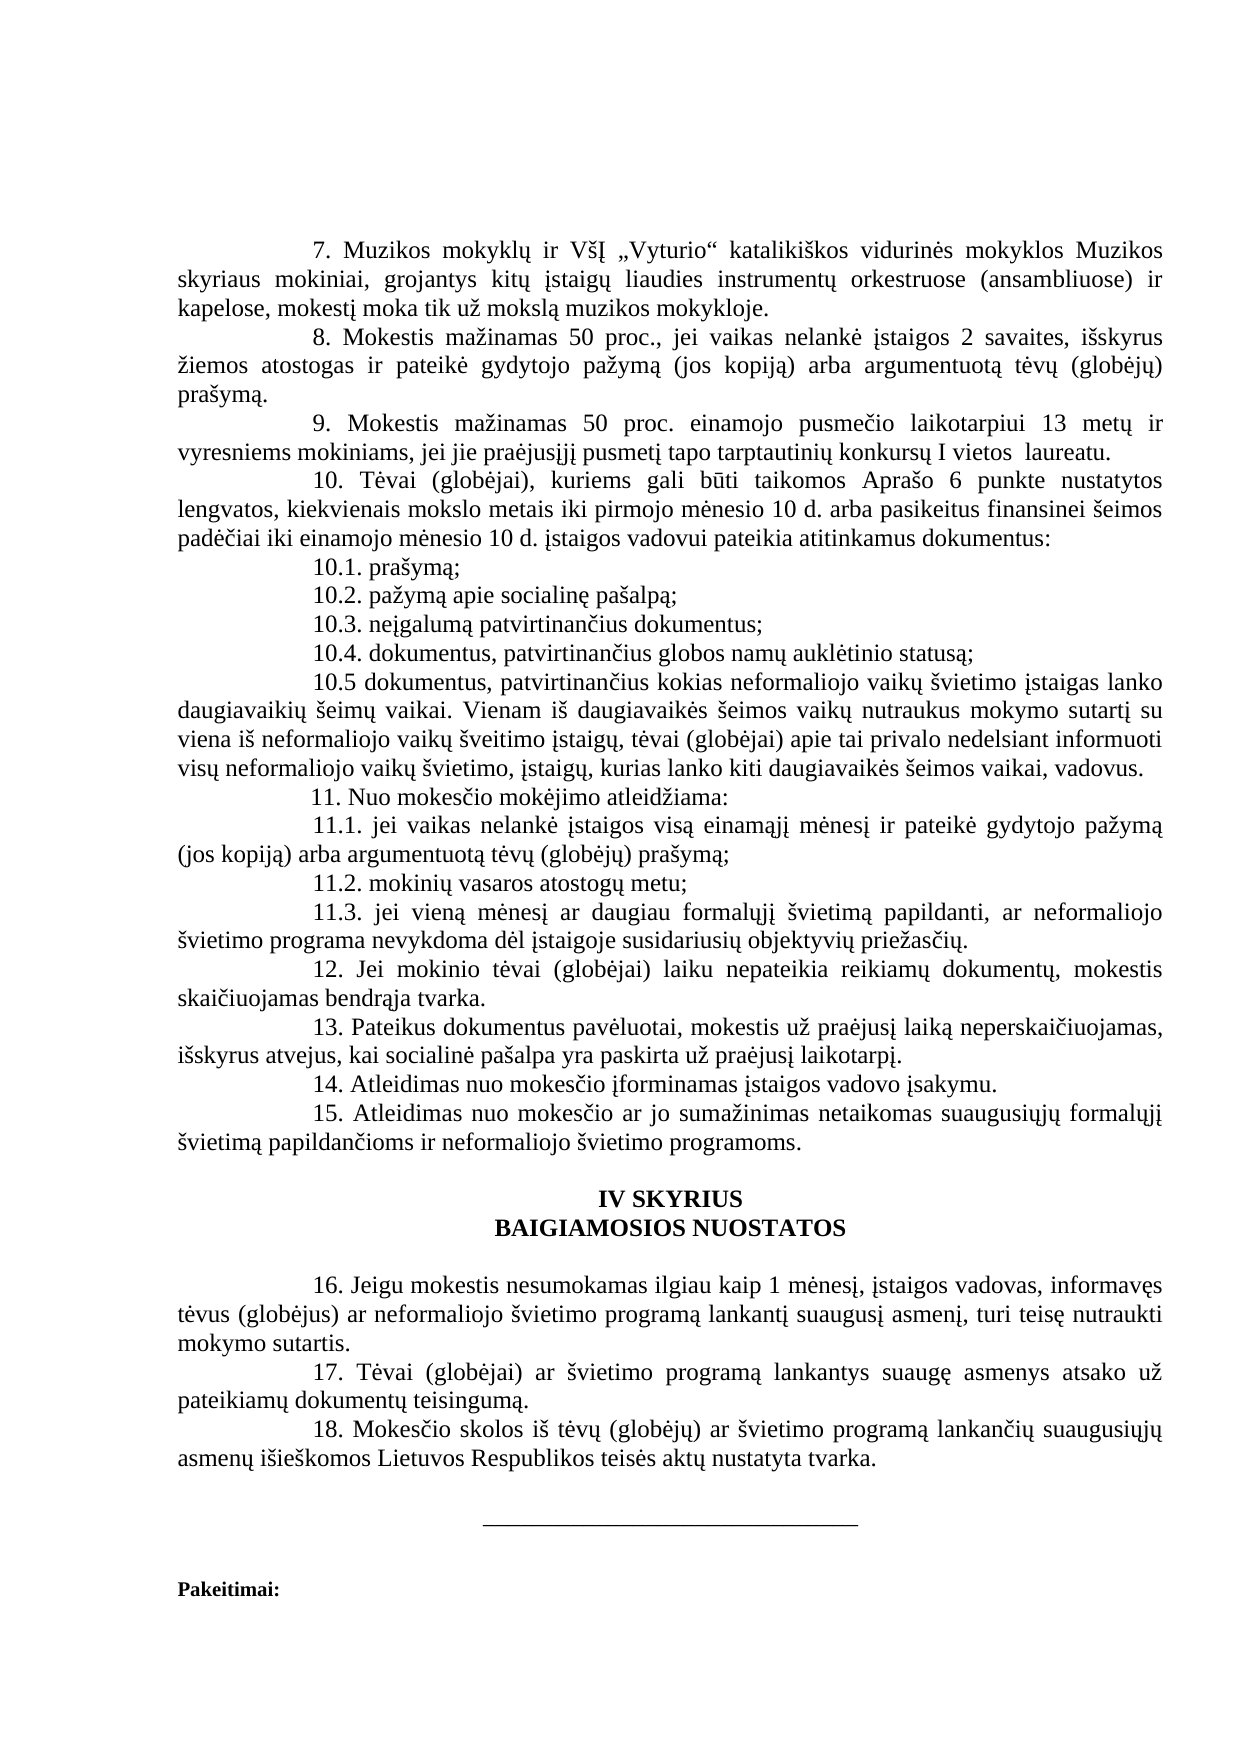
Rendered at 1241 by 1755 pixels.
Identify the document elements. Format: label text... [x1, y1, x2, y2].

text 14. Atleidimas nuo mokesčio įforminamas įstaigos vadovo įsakymu. [177, 1069, 1163, 1098]
text 8. Mokestis mažinamas 50 proc., jei vaikas nelankė įstaigos 2 savaites, išskyrus žiemos atostogas ir pateikė gydytojo pažymą (jos kopiją) arba argumentuotą tėvų (globėjų) prašymą. [177, 322, 1163, 408]
text 9. Mokestis mažinamas 50 proc. einamojo pusmečio laikotarpiui 13 metų ir vyresniems mokiniams, jei jie praėjusįjį pusmetį tapo tarptautinių konkursų I vietos laureatu. [177, 408, 1163, 465]
text 18. Mokesčio skolos iš tėvų (globėjų) ar švietimo programą lankančių suaugusiųjų asmenų išieškomos Lietuvos Respublikos teisės aktų nustatyta tvarka. [177, 1414, 1163, 1472]
text 16. Jeigu mokestis nesumokamas ilgiau kaip 1 mėnesį, įstaigos vadovas, informavęs tėvus (globėjus) ar neformaliojo švietimo programą lankantį suaugusį asmenį, turi teisę nutraukti mokymo sutartis. [177, 1270, 1163, 1357]
text 11.3. jei vieną mėnesį ar daugiau formalųjį švietimą papildanti, ar neformaliojo švietimo programa nevykdoma dėl įstaigoje susidariusių objektyvių priežasčių. [177, 897, 1163, 954]
text 10.3. neįgalumą patvirtinančius dokumentus; [177, 609, 1163, 638]
text 10.1. prašymą; [177, 552, 1163, 580]
text 13. Pateikus dokumentus pavėluotai, mokestis už praėjusį laiką neperskaičiuojamas, išskyrus atvejus, kai socialinė pašalpa yra paskirta už praėjusį laikotarpį. [177, 1012, 1163, 1069]
text Pakeitimai: [177, 1577, 1163, 1601]
text 12. Jei mokinio tėvai (globėjai) laiku nepateikia reikiamų dokumentų, mokestis skaičiuojamas bendrąja tvarka. [177, 954, 1163, 1012]
text 10.2. pažymą apie socialinę pašalpą; [177, 580, 1163, 609]
text 15. Atleidimas nuo mokesčio ar jo sumažinimas netaikomas suaugusiųjų formalųjį švietimą papildančioms ir neformaliojo švietimo programoms. [177, 1098, 1163, 1155]
text 17. Tėvai (globėjai) ar švietimo programą lankantys suaugę asmenys atsako už pateikiamų dokumentų teisingumą. [177, 1357, 1163, 1414]
text 7. Muzikos mokyklų ir VšĮ „Vyturio“ katalikiškos vidurinės mokyklos Muzikos skyriaus mokiniai, grojantys kitų įstaigų liaudies instrumentų orkestruose (ansambliuose) ir kapelose, mokestį moka tik už mokslą muzikos mokykloje. [177, 235, 1163, 322]
text BAIGIAMOSIOS NUOSTATOS [177, 1213, 1163, 1242]
text 10.4. dokumentus, patvirtinančius globos namų auklėtinio statusą; [177, 638, 1163, 667]
text 11. Nuo mokesčio mokėjimo atleidžiama: [177, 782, 1163, 810]
text 10. Tėvai (globėjai), kuriems gali būti taikomos Aprašo 6 punkte nustatytos lengvatos, kiekvienais mokslo metais iki pirmojo mėnesio 10 d. arba pasikeitus finansinei šeimos padėčiai iki einamojo mėnesio 10 d. įstaigos vadovui pateikia atitinkamus dokumentus: [177, 465, 1163, 552]
text 11.2. mokinių vasaros atostogų metu; [177, 868, 1163, 897]
text 11.1. jei vaikas nelankė įstaigos visą einamąjį mėnesį ir pateikė gydytojo pažymą (jos kopiją) arba argumentuotą tėvų (globėjų) prašymą; [177, 810, 1163, 868]
text IV SKYRIUS [177, 1184, 1163, 1213]
text 10.5 dokumentus, patvirtinančius kokias neformaliojo vaikų švietimo įstaigas lanko daugiavaikių šeimų vaikai. Vienam iš daugiavaikės šeimos vaikų nutraukus mokymo sutartį su viena iš neformaliojo vaikų šveitimo įstaigų, tėvai (globėjai) apie tai privalo nedelsiant informuoti visų neformaliojo vaikų švietimo, įstaigų, kurias lanko kiti daugiavaikės šeimos vaikai, vadovus. [177, 667, 1163, 782]
text ______________________________ [177, 1500, 1163, 1529]
